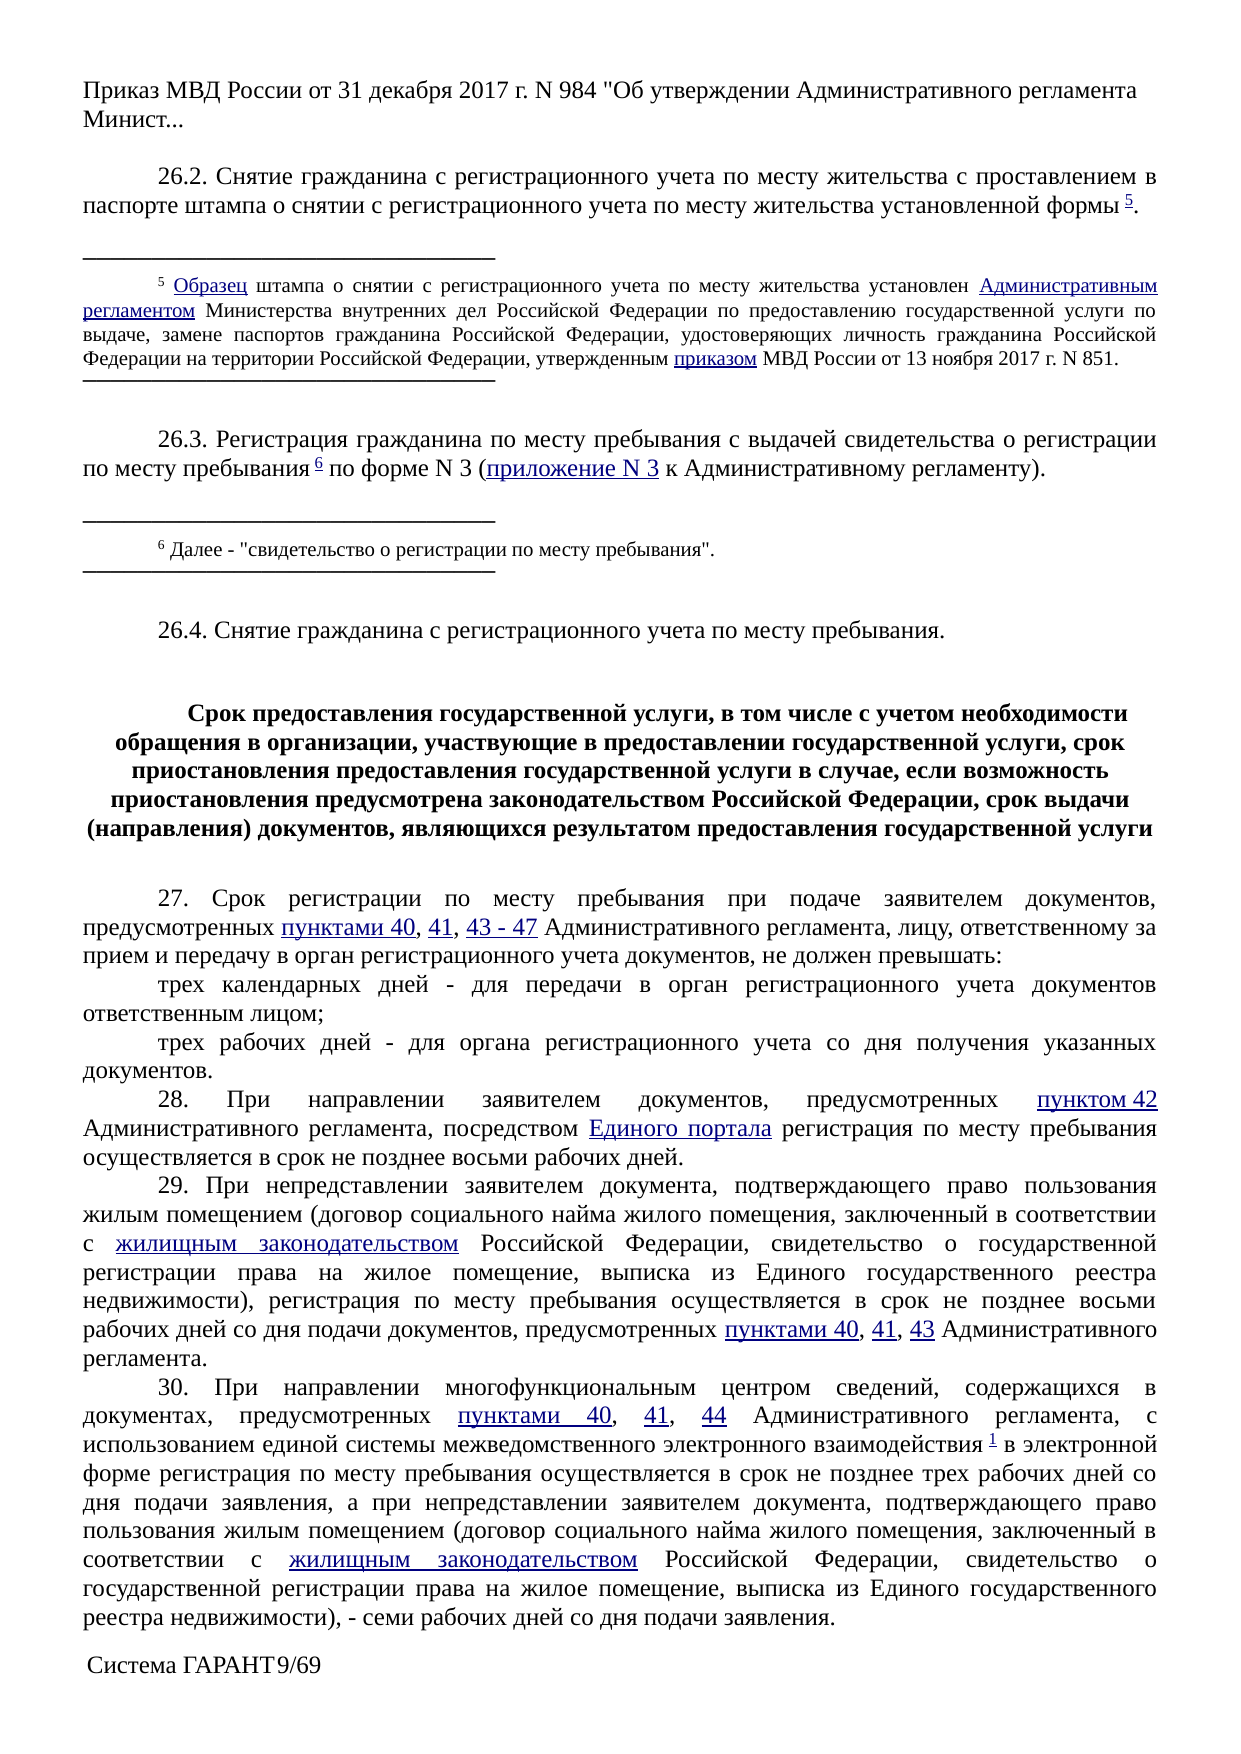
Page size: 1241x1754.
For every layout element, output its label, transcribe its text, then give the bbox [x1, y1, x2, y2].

text 27. Срок регистрации по месту пребывания при подаче заявителем документов, предусмотренных пунктами 40, 41, 43 - 47 Административного регламента, лицу, ответственному за прием и передачу в орган регистрационного учета документов, не должен превышать: [83, 883, 1157, 969]
text 6 Далее - "свидетельство о регистрации по месту пребывания". [83, 537, 1157, 561]
text 5 Образец штампа о снятии с регистрационного учета по месту жительства установлен Административным регламентом Министерства внутренних дел Российской Федерации по предоставлению государственной услуги по выдаче, замене паспортов гражданина Российской Федерации, удостоверяющих личность гражданина Российской Федерации на территории Российской Федерации, утвержденным приказом МВД России от 13 ноября 2017 г. N 851. [83, 273, 1157, 370]
text 26.4. Снятие гражданина с регистрационного учета по месту пребывания. [83, 615, 1157, 644]
text ────────────────────────────── [83, 247, 1157, 273]
text 29. При непредставлении заявителем документа, подтверждающего право пользования жилым помещением (договор социального найма жилого помещения, заключенный в соответствии с жилищным законодательством Российской Федерации, свидетельство о государственной регистрации права на жилое помещение, выписка из Единого государственного реестра недвижимости), регистрация по месту пребывания осуществляется в срок не позднее восьми рабочих дней со дня подачи документов, предусмотренных пунктами 40, 41, 43 Административного регламента. [83, 1170, 1157, 1372]
subtitle Срок предоставления государственной услуги, в том числе с учетом необходимости обращения в организации, участвующие в предоставлении государственной услуги, срок приостановления предоставления государственной услуги в случае, если возможность приостановления предусмотрена законодательством Российской Федерации, срок выдачи (направления) документов, являющихся результатом предоставления государственной услуги [83, 698, 1157, 842]
text ────────────────────────────── [83, 370, 1157, 396]
text трех календарных дней - для передачи в орган регистрационного учета документов ответственным лицом; [83, 969, 1157, 1027]
text ────────────────────────────── [83, 561, 1157, 587]
text 26.2. Снятие гражданина с регистрационного учета по месту жительства с проставлением в паспорте штампа о снятии с регистрационного учета по месту жительства установленной формы 5. [83, 161, 1157, 219]
text 30. При направлении многофункциональным центром сведений, содержащихся в документах, предусмотренных пунктами 40, 41, 44 Административного регламента, с использованием единой системы межведомственного электронного взаимодействия 1 в электронной форме регистрация по месту пребывания осуществляется в срок не позднее трех рабочих дней со дня подачи заявления, а при непредставлении заявителем документа, подтверждающего право пользования жилым помещением (договор социального найма жилого помещения, заключенный в соответствии с жилищным законодательством Российской Федерации, свидетельство о государственной регистрации права на жилое помещение, выписка из Единого государственного реестра недвижимости), - семи рабочих дней со дня подачи заявления. [83, 1372, 1157, 1630]
text трех рабочих дней - для органа регистрационного учета со дня получения указанных документов. [83, 1027, 1157, 1084]
text 26.3. Регистрация гражданина по месту пребывания с выдачей свидетельства о регистрации по месту пребывания 6 по форме N 3 (приложение N 3 к Административному регламенту). [83, 424, 1157, 482]
text ────────────────────────────── [83, 511, 1157, 537]
text 28. При направлении заявителем документов, предусмотренных пунктом 42 Административного регламента, посредством Единого портала регистрация по месту пребывания осуществляется в срок не позднее восьми рабочих дней. [83, 1084, 1157, 1170]
